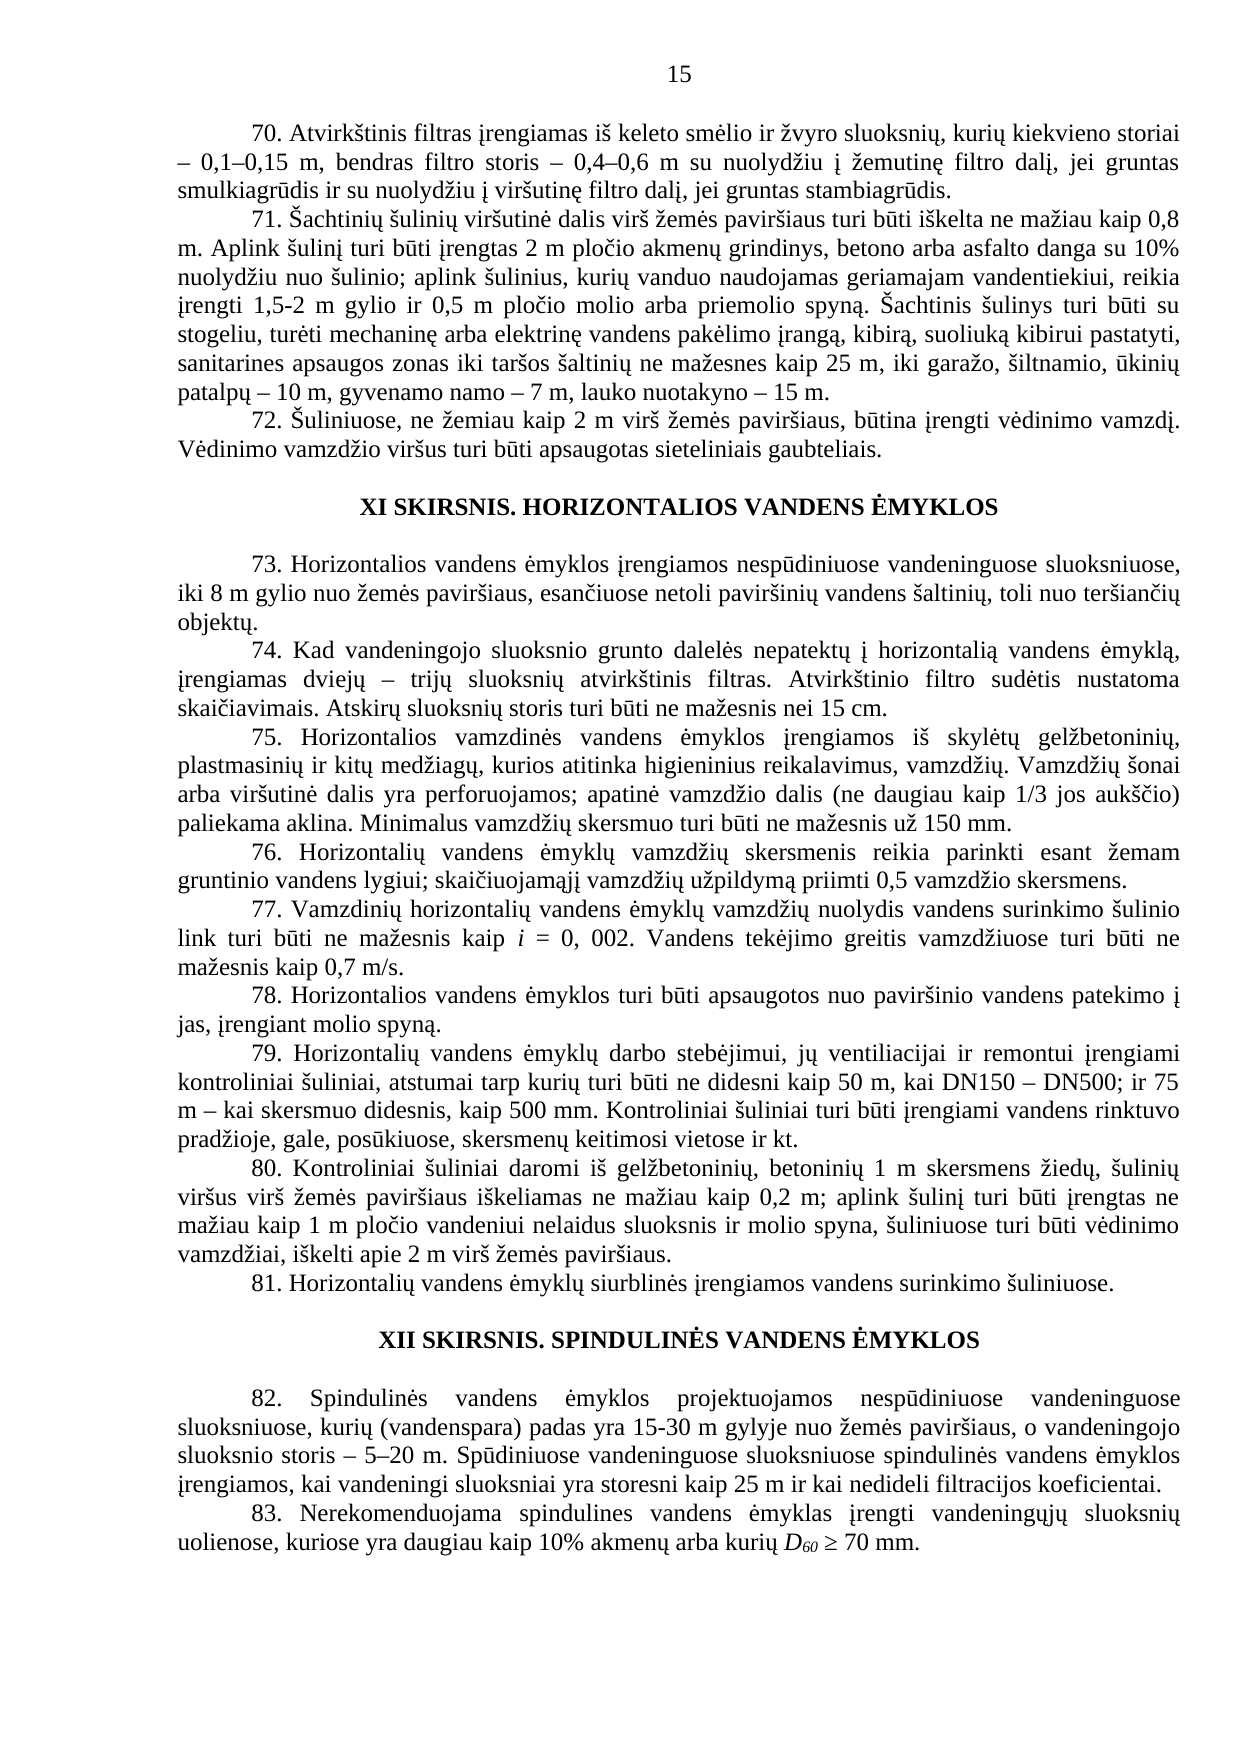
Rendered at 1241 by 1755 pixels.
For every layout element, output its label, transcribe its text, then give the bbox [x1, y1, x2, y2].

text 75. Horizontalios vamzdinės vandens ėmyklos įrengiamos iš skylėtų gelžbetoninių, plastmasinių ir kitų medžiagų, kurios atitinka higieninius reikalavimus, vamzdžių. Vamzdžių šonai arba viršutinė dalis yra perforuojamos; apatinė vamzdžio dalis (ne daugiau kaip 1/3 jos aukščio) paliekama aklina. Minimalus vamzdžių skersmuo turi būti ne mažesnis už 150 mm. [177, 722, 1181, 837]
text 80. Kontroliniai šuliniai daromi iš gelžbetoninių, betoninių 1 m skersmens žiedų, šulinių viršus virš žemės paviršiaus iškeliamas ne mažiau kaip 0,2 m; aplink šulinį turi būti įrengtas ne mažiau kaip 1 m pločio vandeniui nelaidus sluoksnis ir molio spyna, šuliniuose turi būti vėdinimo vamzdžiai, iškelti apie 2 m virš žemės paviršiaus. [177, 1153, 1181, 1268]
text 82. Spindulinės vandens ėmyklos projektuojamos nespūdiniuose vandeninguose sluoksniuose, kurių (vandenspara) padas yra 15-30 m gylyje nuo žemės paviršiaus, o vandeningojo sluoksnio storis – 5–20 m. Spūdiniuose vandeninguose sluoksniuose spindulinės vandens ėmyklos įrengiamos, kai vandeningi sluoksniai yra storesni kaip 25 m ir kai nedideli filtracijos koeficientai. [177, 1383, 1181, 1498]
text 76. Horizontalių vandens ėmyklų vamzdžių skersmenis reikia parinkti esant žemam gruntinio vandens lygiui; skaičiuojamąjį vamzdžių užpildymą priimti 0,5 vamzdžio skersmens. [177, 837, 1181, 894]
text XI SKIRSNIS. HORIZONTALIOS VANDENS ĖMYKLOS [177, 492, 1181, 521]
text 73. Horizontalios vandens ėmyklos įrengiamos nespūdiniuose vandeninguose sluoksniuose, iki 8 m gylio nuo žemės paviršiaus, esančiuose netoli paviršinių vandens šaltinių, toli nuo teršiančių objektų. [177, 549, 1181, 636]
text 79. Horizontalių vandens ėmyklų darbo stebėjimui, jų ventiliacijai ir remontui įrengiami kontroliniai šuliniai, atstumai tarp kurių turi būti ne didesni kaip 50 m, kai DN150 – DN500; ir 75 m – kai skersmuo didesnis, kaip 500 mm. Kontroliniai šuliniai turi būti įrengiami vandens rinktuvo pradžioje, gale, posūkiuose, skersmenų keitimosi vietose ir kt. [177, 1038, 1181, 1153]
text 72. Šuliniuose, ne žemiau kaip 2 m virš žemės paviršiaus, būtina įrengti vėdinimo vamzdį. Vėdinimo vamzdžio viršus turi būti apsaugotas sieteliniais gaubteliais. [177, 406, 1181, 463]
text 70. Atvirkštinis filtras įrengiamas iš keleto smėlio ir žvyro sluoksnių, kurių kiekvieno storiai – 0,1–0,15 m, bendras filtro storis – 0,4–0,6 m su nuolydžiu į žemutinę filtro dalį, jei gruntas smulkiagrūdis ir su nuolydžiu į viršutinę filtro dalį, jei gruntas stambiagrūdis. [177, 118, 1181, 204]
text 74. Kad vandeningojo sluoksnio grunto dalelės nepatektų į horizontalią vandens ėmyklą, įrengiamas dviejų – trijų sluoksnių atvirkštinis filtras. Atvirkštinio filtro sudėtis nustatoma skaičiavimais. Atskirų sluoksnių storis turi būti ne mažesnis nei 15 cm. [177, 636, 1181, 722]
text 83. Nerekomenduojama spindulines vandens ėmyklas įrengti vandeningųjų sluoksnių uolienose, kuriose yra daugiau kaip 10% akmenų arba kurių D60 ≥ 70 mm. [177, 1498, 1181, 1556]
text 77. Vamzdinių horizontalių vandens ėmyklų vamzdžių nuolydis vandens surinkimo šulinio link turi būti ne mažesnis kaip i = 0, 002. Vandens tekėjimo greitis vamzdžiuose turi būti ne mažesnis kaip 0,7 m/s. [177, 894, 1181, 981]
text XII SKIRSNIS. SPINDULINĖS VANDENS ĖMYKLOS [177, 1326, 1181, 1354]
text 81. Horizontalių vandens ėmyklų siurblinės įrengiamos vandens surinkimo šuliniuose. [177, 1268, 1181, 1297]
text 71. Šachtinių šulinių viršutinė dalis virš žemės paviršiaus turi būti iškelta ne mažiau kaip 0,8 m. Aplink šulinį turi būti įrengtas 2 m pločio akmenų grindinys, betono arba asfalto danga su 10% nuolydžiu nuo šulinio; aplink šulinius, kurių vanduo naudojamas geriamajam vandentiekiui, reikia įrengti 1,5-2 m gylio ir 0,5 m pločio molio arba priemolio spyną. Šachtinis šulinys turi būti su stogeliu, turėti mechaninę arba elektrinę vandens pakėlimo įrangą, kibirą, suoliuką kibirui pastatyti, sanitarines apsaugos zonas iki taršos šaltinių ne mažesnes kaip 25 m, iki garažo, šiltnamio, ūkinių patalpų – 10 m, gyvenamo namo – 7 m, lauko nuotakyno – 15 m. [177, 204, 1181, 406]
text 78. Horizontalios vandens ėmyklos turi būti apsaugotos nuo paviršinio vandens patekimo į jas, įrengiant molio spyną. [177, 981, 1181, 1038]
